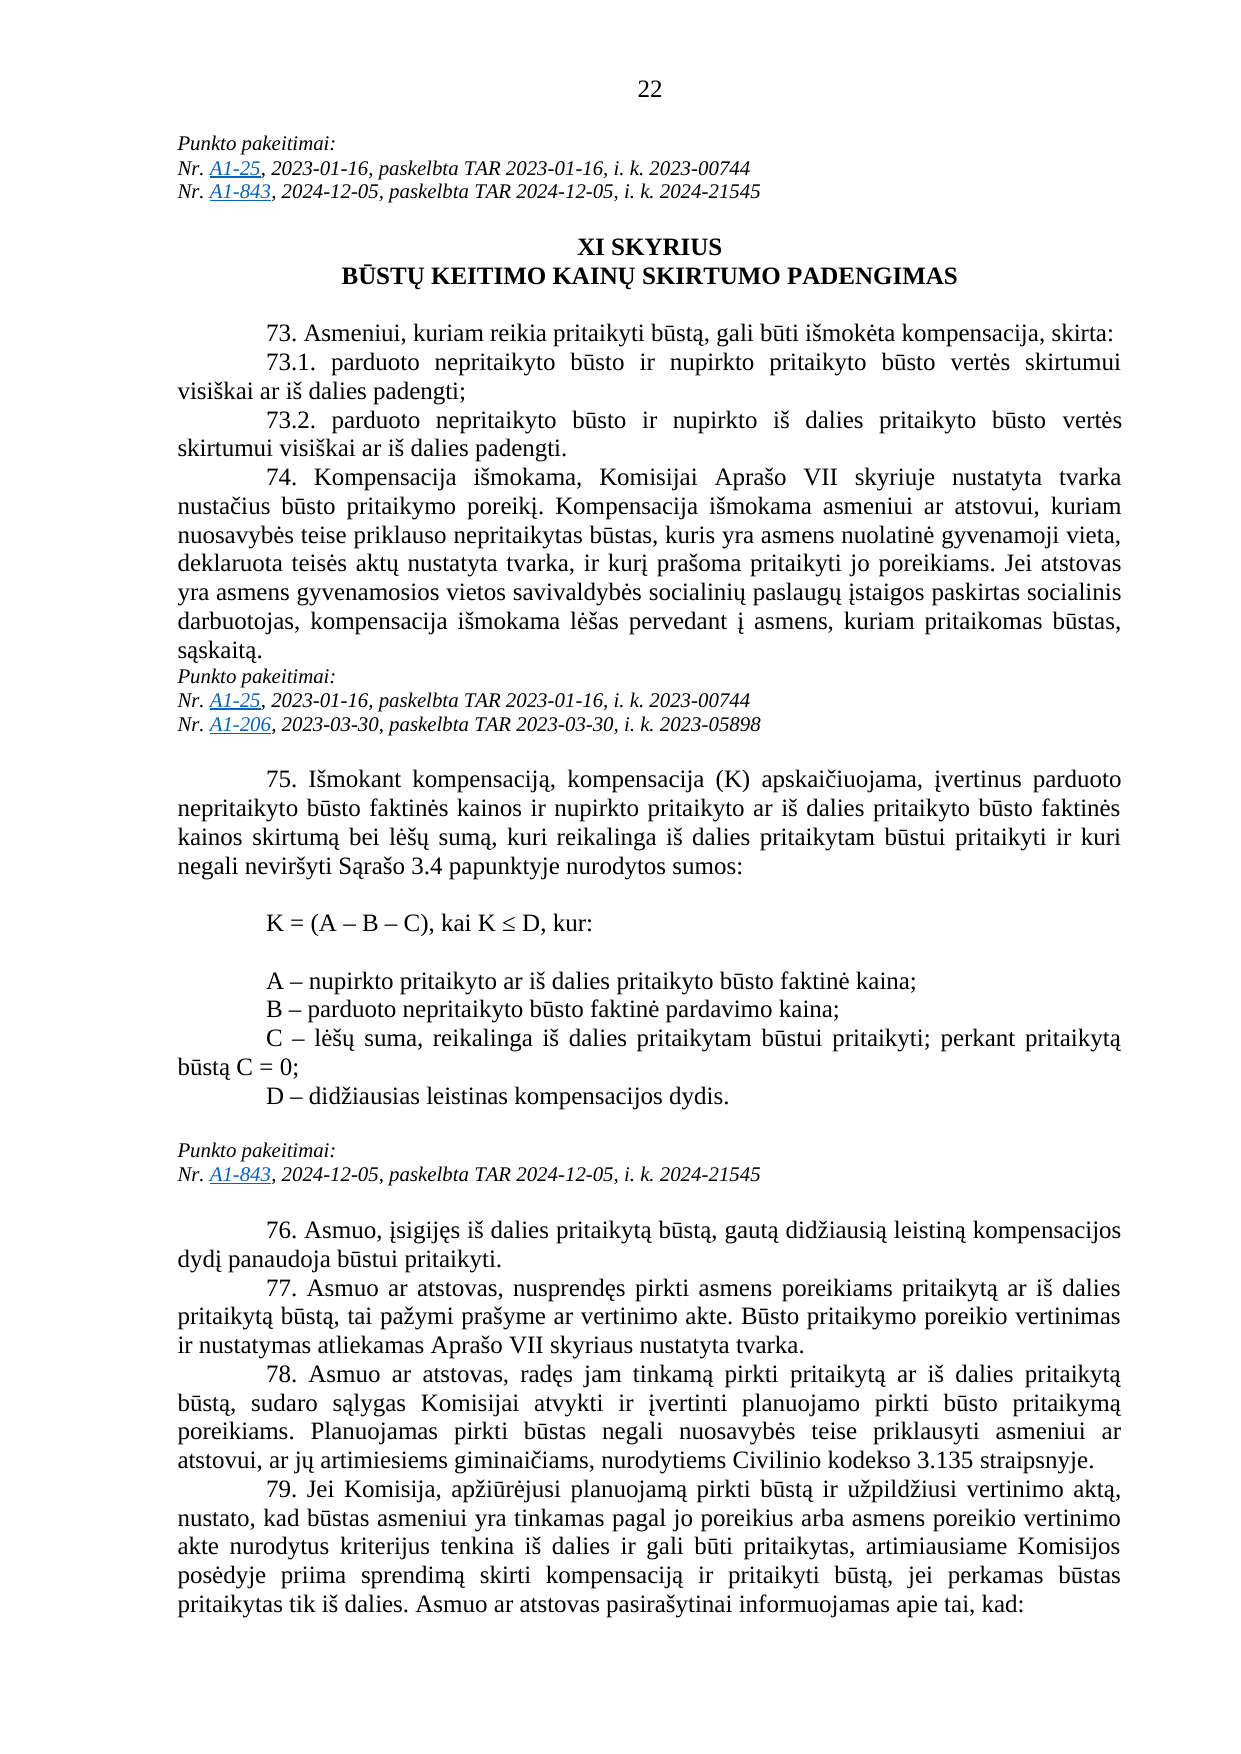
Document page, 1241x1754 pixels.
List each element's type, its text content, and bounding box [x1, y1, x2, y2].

text XI SKYRIUS [177, 232, 1122, 261]
text Punkto pakeitimai: [177, 1138, 1122, 1162]
text Nr. A1-25, 2023-01-16, paskelbta TAR 2023-01-16, i. k. 2023-00744 [177, 155, 1122, 179]
text 77. Asmuo ar atstovas, nusprendęs pirkti asmens poreikiams pritaikytą ar iš dalies pritaikytą būstą, tai pažymi prašyme ar vertinimo akte. Būsto pritaikymo poreikio vertinimas ir nustatymas atliekamas Aprašo VII skyriaus nustatyta tvarka. [177, 1273, 1122, 1359]
text Nr. A1-843, 2024-12-05, paskelbta TAR 2024-12-05, i. k. 2024-21545 [177, 1162, 1122, 1186]
text BŪSTŲ KEITIMO KAINŲ SKIRTUMO PADENGIMAS [177, 261, 1122, 290]
text 74. Kompensacija išmokama, Komisijai Aprašo VII skyriuje nustatyta tvarka nustačius būsto pritaikymo poreikį. Kompensacija išmokama asmeniui ar atstovui, kuriam nuosavybės teise priklauso nepritaikytas būstas, kuris yra asmens nuolatinė gyvenamoji vieta, deklaruota teisės aktų nustatyta tvarka, ir kurį prašoma pritaikyti jo poreikiams. Jei atstovas yra asmens gyvenamosios vietos savivaldybės socialinių paslaugų įstaigos paskirtas socialinis darbuotojas, kompensacija išmokama lėšas pervedant į asmens, kuriam pritaikomas būstas, sąskaitą. [177, 462, 1122, 663]
text 73. Asmeniui, kuriam reikia pritaikyti būstą, gali būti išmokėta kompensacija, skirta: [177, 318, 1122, 347]
text D – didžiausias leistinas kompensacijos dydis. [177, 1081, 1122, 1109]
text 78. Asmuo ar atstovas, radęs jam tinkamą pirkti pritaikytą ar iš dalies pritaikytą būstą, sudaro sąlygas Komisijai atvykti ir įvertinti planuojamo pirkti būsto pritaikymą poreikiams. Planuojamas pirkti būstas negali nuosavybės teise priklausyti asmeniui ar atstovui, ar jų artimiesiems giminaičiams, nurodytiems Civilinio kodekso 3.135 straipsnyje. [177, 1359, 1122, 1474]
text Nr. A1-843, 2024-12-05, paskelbta TAR 2024-12-05, i. k. 2024-21545 [177, 179, 1122, 203]
text 76. Asmuo, įsigijęs iš dalies pritaikytą būstą, gautą didžiausią leistiną kompensacijos dydį panaudoja būstui pritaikyti. [177, 1215, 1122, 1273]
text 75. Išmokant kompensaciją, kompensacija (K) apskaičiuojama, įvertinus parduoto nepritaikyto būsto faktinės kainos ir nupirkto pritaikyto ar iš dalies pritaikyto būsto faktinės kainos skirtumą bei lėšų sumą, kuri reikalinga iš dalies pritaikytam būstui pritaikyti ir kuri negali neviršyti Sąrašo 3.4 papunktyje nurodytos sumos: [177, 764, 1122, 879]
text B – parduoto nepritaikyto būsto faktinė pardavimo kaina; [177, 994, 1122, 1023]
text 79. Jei Komisija, apžiūrėjusi planuojamą pirkti būstą ir užpildžiusi vertinimo aktą, nustato, kad būstas asmeniui yra tinkamas pagal jo poreikius arba asmens poreikio vertinimo akte nurodytus kriterijus tenkina iš dalies ir gali būti pritaikytas, artimiausiame Komisijos posėdyje priima sprendimą skirti kompensaciją ir pritaikyti būstą, jei perkamas būstas pritaikytas tik iš dalies. Asmuo ar atstovas pasirašytinai informuojamas apie tai, kad: [177, 1474, 1122, 1618]
text 73.1. parduoto nepritaikyto būsto ir nupirkto pritaikyto būsto vertės skirtumui visiškai ar iš dalies padengti; [177, 347, 1122, 405]
text Nr. A1-206, 2023-03-30, paskelbta TAR 2023-03-30, i. k. 2023-05898 [177, 712, 1122, 736]
text 73.2. parduoto nepritaikyto būsto ir nupirkto iš dalies pritaikyto būsto vertės skirtumui visiškai ar iš dalies padengti. [177, 405, 1122, 462]
text Nr. A1-25, 2023-01-16, paskelbta TAR 2023-01-16, i. k. 2023-00744 [177, 688, 1122, 712]
text A – nupirkto pritaikyto ar iš dalies pritaikyto būsto faktinė kaina; [177, 966, 1122, 994]
text Punkto pakeitimai: [177, 663, 1122, 688]
text C – lėšų suma, reikalinga iš dalies pritaikytam būstui pritaikyti; perkant pritaikytą būstą C = 0; [177, 1023, 1122, 1081]
text K = (A – B – C), kai K ≤ D, kur: [177, 908, 1122, 937]
text Punkto pakeitimai: [177, 131, 1122, 155]
